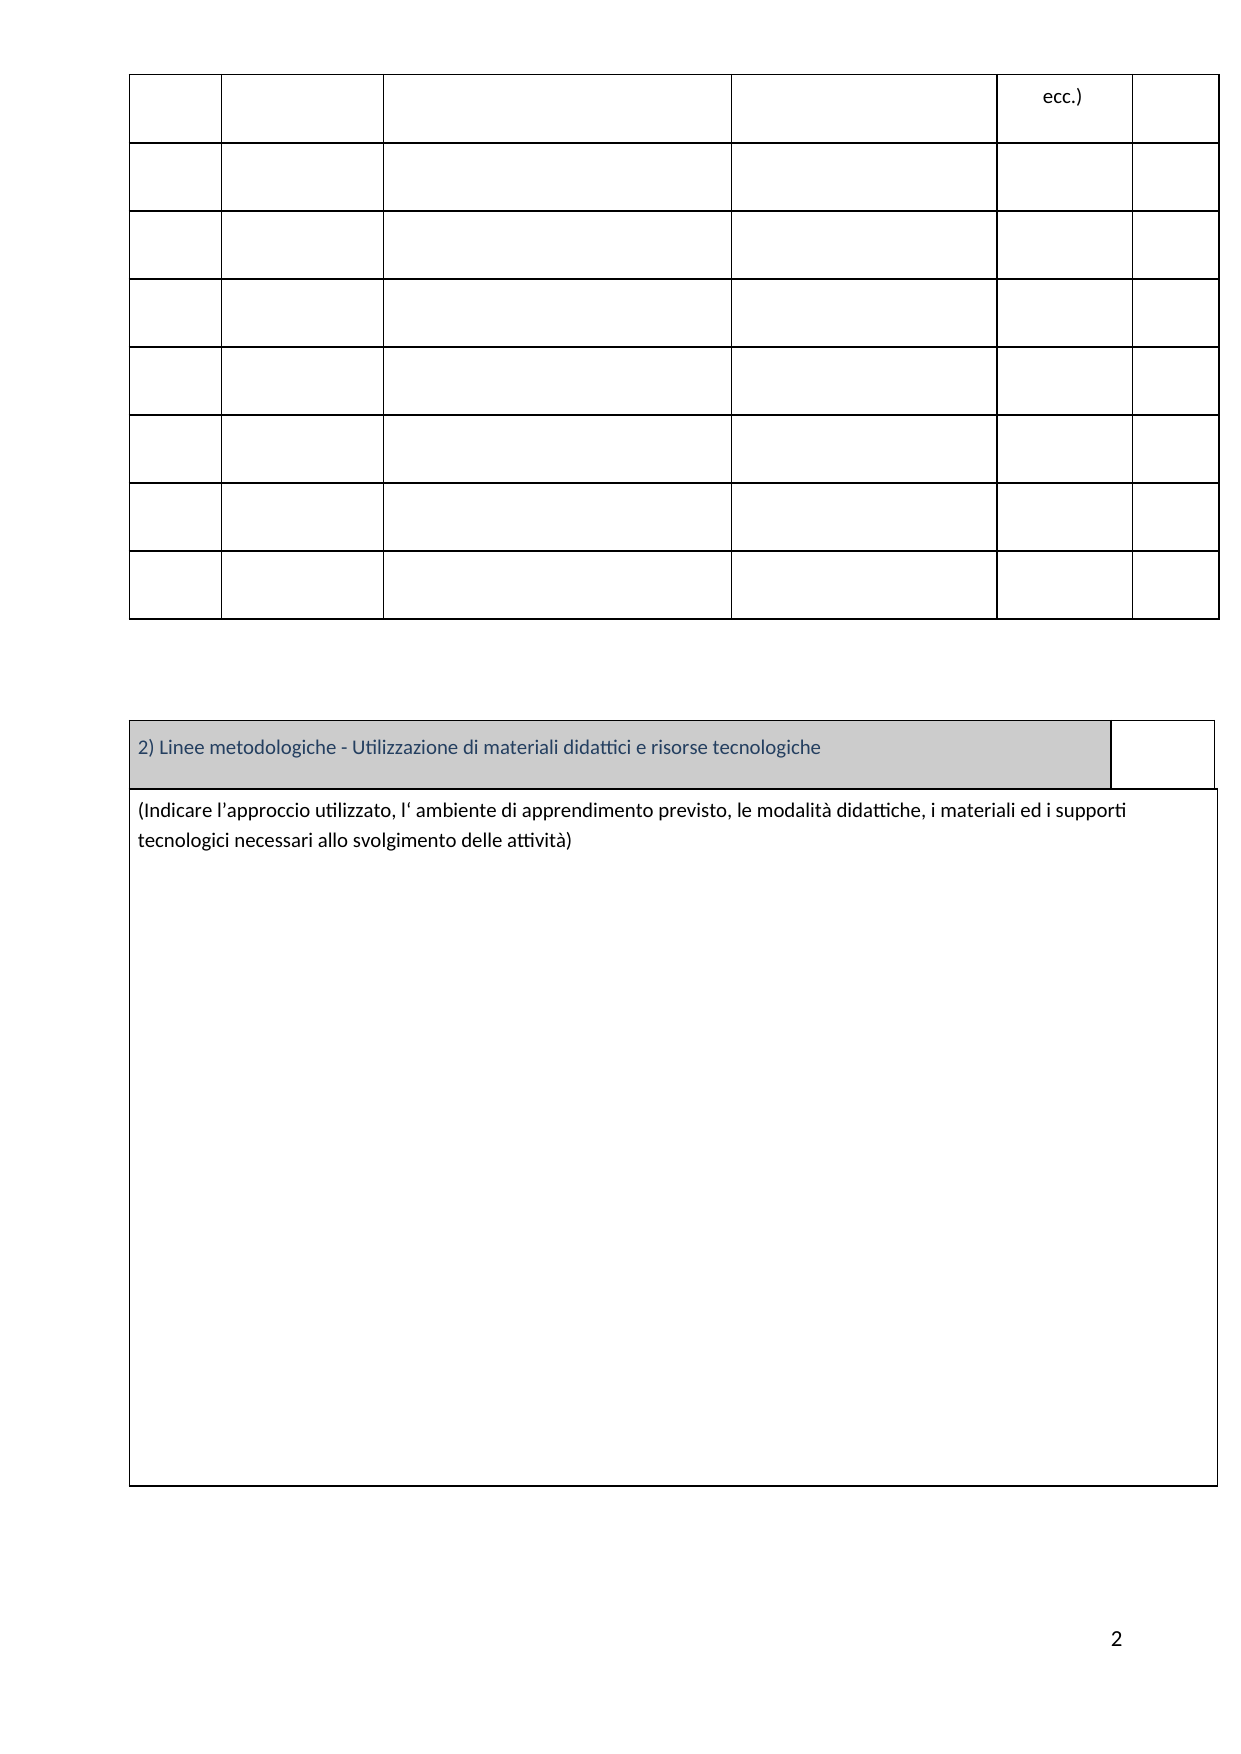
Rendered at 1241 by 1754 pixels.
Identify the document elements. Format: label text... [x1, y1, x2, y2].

table_cell [732, 144, 996, 210]
table_cell [1133, 212, 1218, 278]
table_cell [732, 348, 996, 414]
table_cell [998, 552, 1132, 618]
table_cell [130, 280, 221, 346]
table_cell [1133, 280, 1218, 346]
table_cell [1133, 484, 1218, 550]
table_cell [1133, 348, 1218, 414]
table_cell [732, 484, 996, 550]
table_cell [384, 144, 731, 210]
table_cell [732, 416, 996, 482]
table_cell [384, 212, 731, 278]
table_cell [998, 212, 1132, 278]
table_cell [384, 484, 731, 550]
table_cell [1133, 552, 1218, 618]
table_cell [130, 144, 221, 210]
table_cell [130, 552, 221, 618]
table_header 2) Linee metodologiche - Utilizzazione di materiali didattici e risorse tecnologiche [130, 721, 1110, 788]
table_cell [222, 280, 383, 346]
table_header [1112, 721, 1214, 788]
table_cell [384, 552, 731, 618]
table_cell [998, 484, 1132, 550]
table_cell [998, 144, 1132, 210]
table_cell [130, 348, 221, 414]
table_cell [998, 416, 1132, 482]
table_cell [732, 552, 996, 618]
table_cell [1133, 416, 1218, 482]
table_cell [222, 484, 383, 550]
table_cell [732, 280, 996, 346]
table_cell [130, 416, 221, 482]
table_cell [130, 212, 221, 278]
table_cell [1133, 144, 1218, 210]
table_cell [1133, 75, 1218, 142]
table_cell [998, 348, 1132, 414]
table_cell [732, 75, 996, 142]
table_cell (Indicare l’approccio utilizzato, l‘ ambiente di apprendimento previsto, le modalità didattiche, i materiali ed i supporti tecnologici necessari allo svolgimento delle attività) [130, 790, 1217, 1485]
table_cell [222, 416, 383, 482]
table_cell [998, 280, 1132, 346]
table_cell [222, 348, 383, 414]
table_cell [222, 552, 383, 618]
table_cell [732, 212, 996, 278]
table_cell ecc.) [998, 75, 1132, 142]
table_cell [384, 416, 731, 482]
table_cell [130, 484, 221, 550]
table_cell [384, 348, 731, 414]
table_cell [222, 212, 383, 278]
table_cell [222, 75, 383, 142]
table_cell [130, 75, 221, 142]
table_cell [384, 280, 731, 346]
table_cell [384, 75, 731, 142]
table_cell [222, 144, 383, 210]
